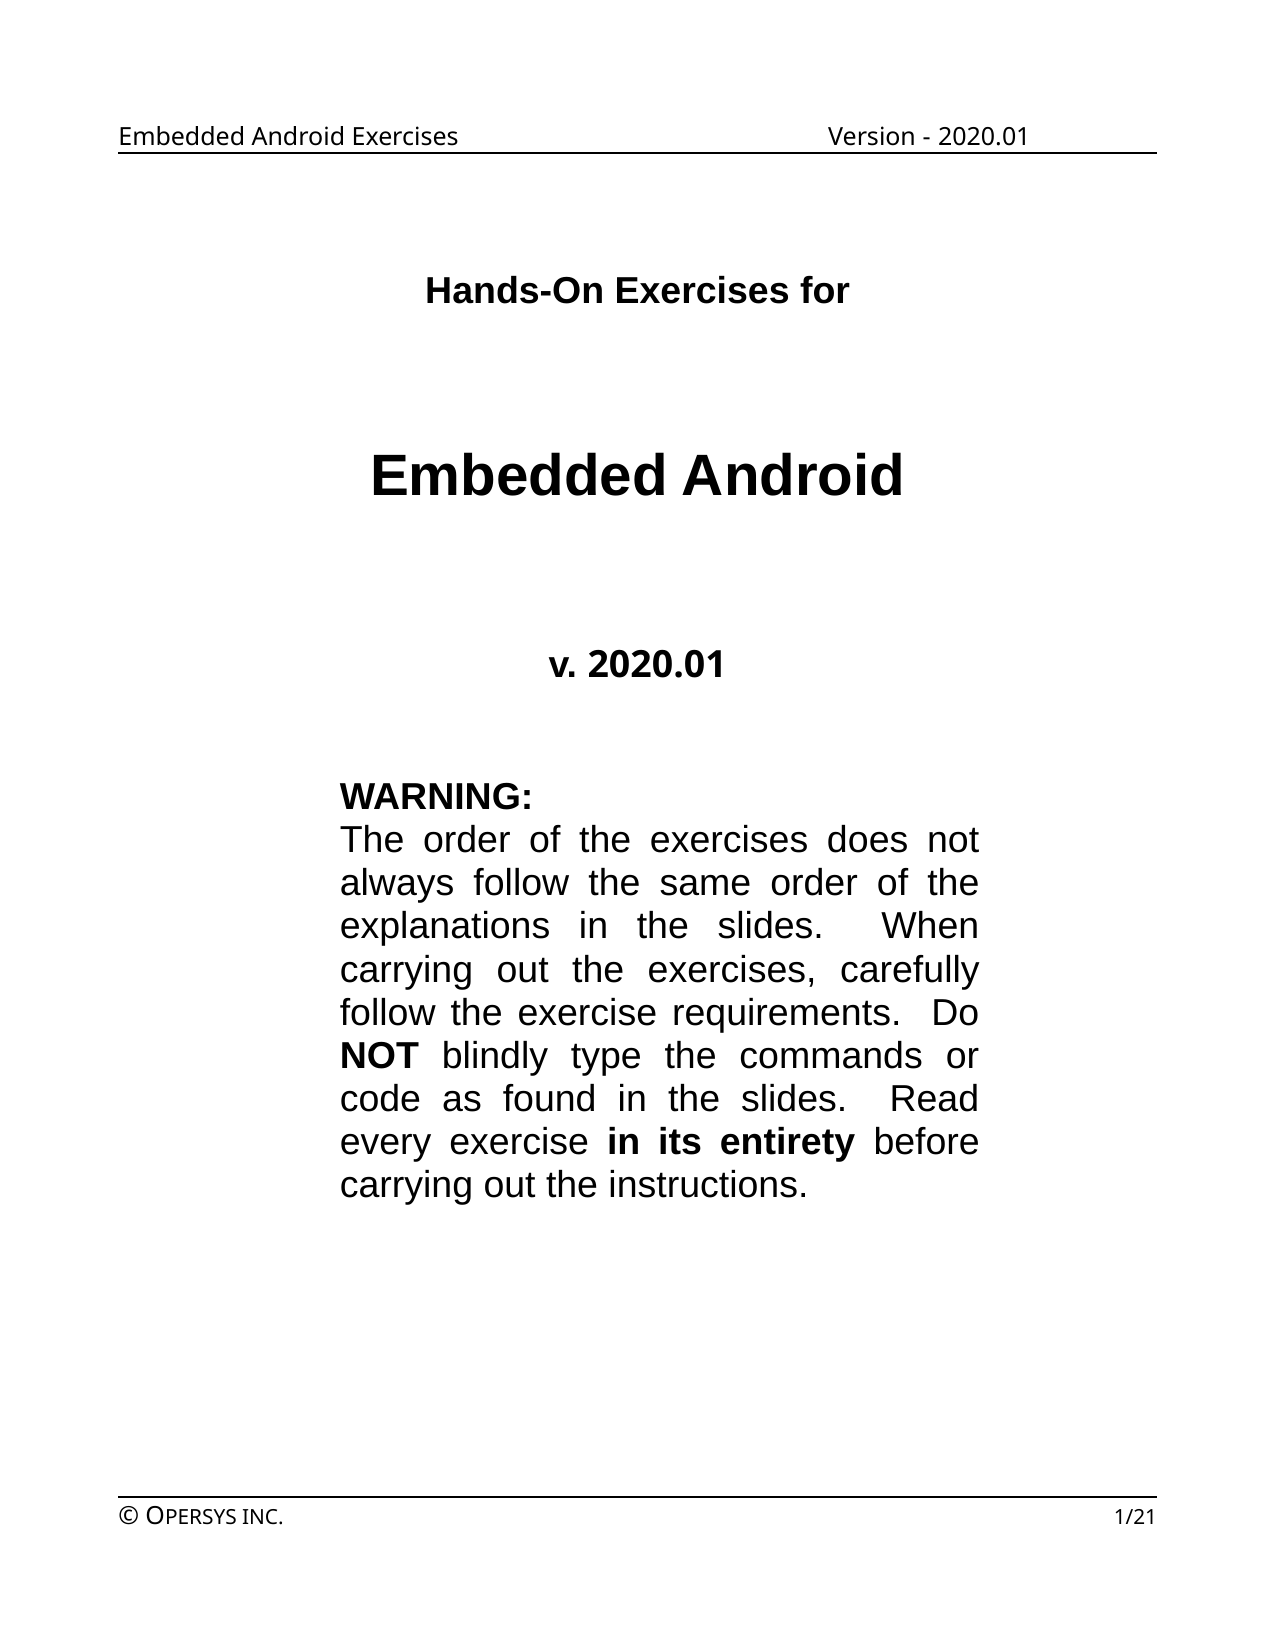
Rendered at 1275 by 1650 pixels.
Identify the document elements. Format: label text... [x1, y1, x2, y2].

text WARNING: [339, 774, 980, 817]
text Hands-On Exercises for [118, 268, 1157, 311]
text The order of the exercises does not always follow the same order of the explanations in the slides. When carrying out the exercises, carefully follow the exercise requirements. Do NOT blindly type the commands or code as found in the slides. Read every exercise in its entirety before carrying out the instructions. [339, 817, 980, 1206]
text v. 2020.01 [118, 637, 1157, 688]
text Embedded Android [118, 441, 1157, 508]
